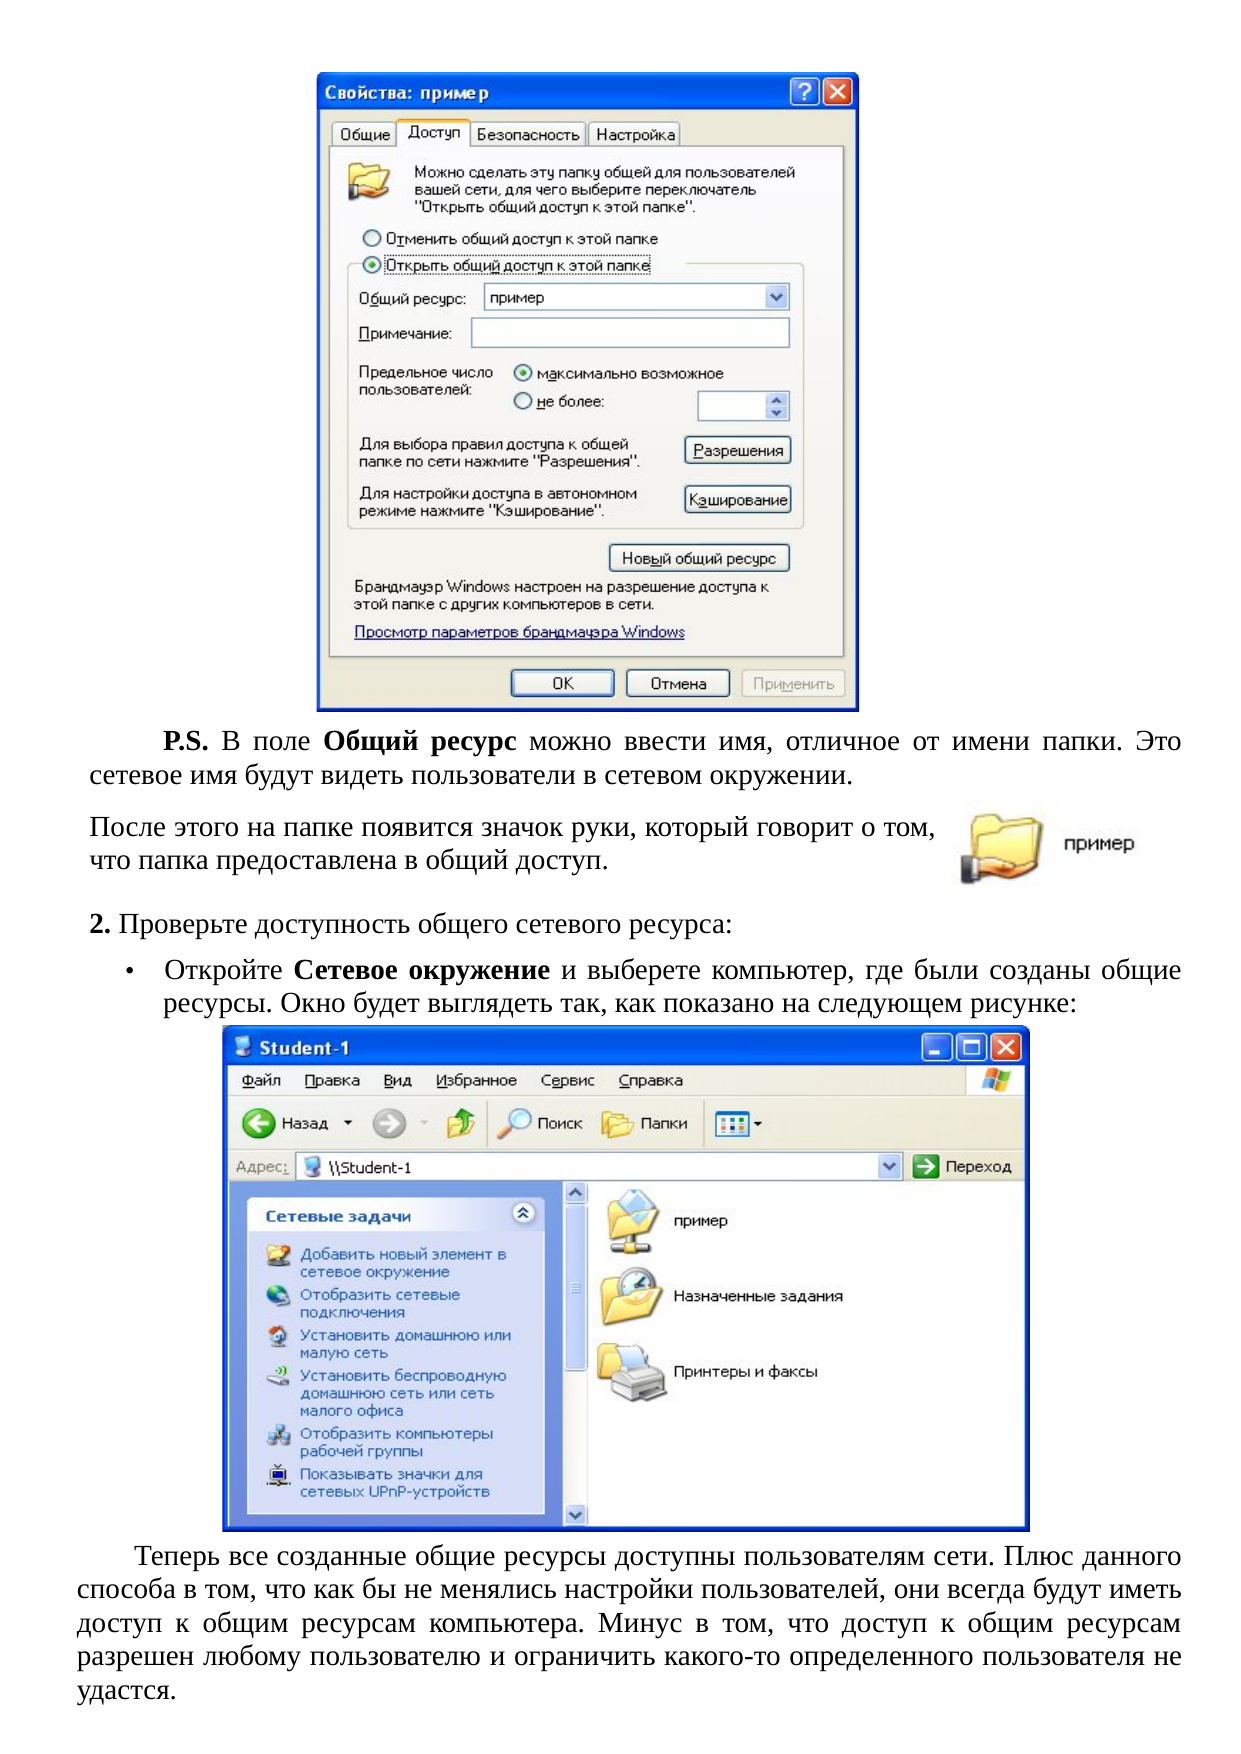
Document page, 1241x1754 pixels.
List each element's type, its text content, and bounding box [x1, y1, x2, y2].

text P.S. В поле Общий ресурс можно ввести имя, отличное от имени папки. Это сетевое имя будут видеть пользователи в сетевом окружении. [89, 78, 1183, 790]
text После этого на папке появится значок руки, который говорит о том, что папка предоставлена в общий доступ. [89, 809, 936, 876]
picture [936, 800, 1152, 895]
picture [316, 72, 860, 712]
list 2. Проверьте доступность общего сетевого ресурса: [52, 906, 1183, 939]
text Теперь все созданные общие ресурсы доступны пользователям сети. Плюс данного способа в том, что как бы не менялись настройки пользователей, они всегда будут иметь доступ к общим ресурсам компьютера. Минус в том, что доступ к общим ресурсам разрешен любому пользователю и ограничить какого-то определенного пользователя не удастся. [77, 1032, 1183, 1706]
list Откройте Сетевое окружение и выберете компьютер, где были созданы общие ресурсы. Окно будет выглядеть так, как показано на следующем рисунке: [125, 952, 1183, 1019]
picture [222, 1025, 1030, 1532]
